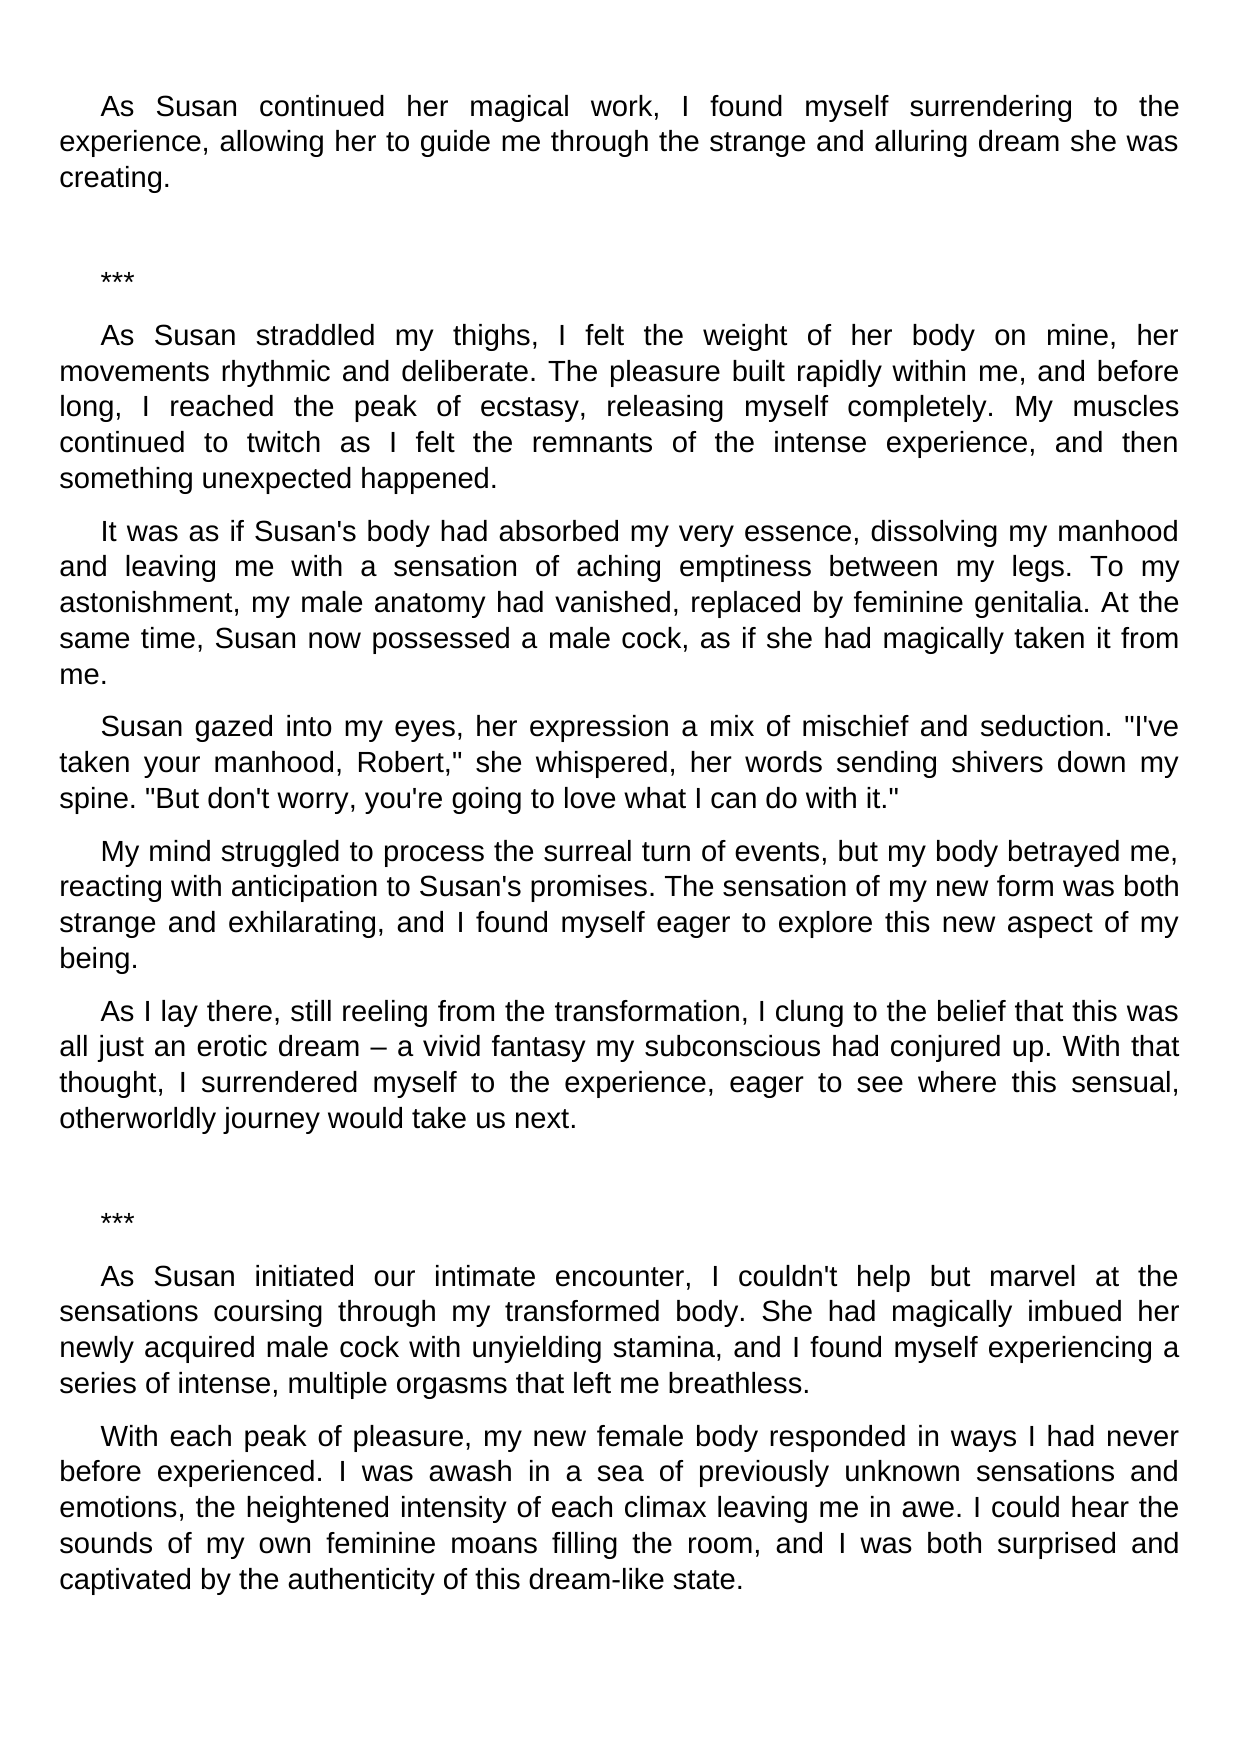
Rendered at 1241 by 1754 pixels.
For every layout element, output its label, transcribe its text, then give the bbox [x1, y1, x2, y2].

text *** [59, 1206, 1181, 1240]
text My mind struggled to process the surreal turn of events, but my body betrayed me, reacting with anticipation to Susan's promises. The sensation of my new form was both strange and exhilarating, and I found myself eager to explore this new aspect of my being. [59, 834, 1181, 975]
text Susan gazed into my eyes, her expression a mix of mischief and seduction. "I've taken your manhood, Robert," she whispered, her words sending shivers down my spine. "But don't worry, you're going to love what I can do with it." [59, 709, 1181, 815]
text As Susan straddled my thighs, I felt the weight of her body on mine, her movements rhythmic and deliberate. The pleasure built rapidly within me, and before long, I reached the peak of ecstasy, releasing myself completely. My muscles continued to twitch as I felt the remnants of the intense experience, and then something unexpected happened. [59, 318, 1181, 495]
text It was as if Susan's body had absorbed my very essence, dissolving my manhood and leaving me with a sensation of aching emptiness between my legs. To my astonishment, my male anatomy had vanished, replaced by feminine genitalia. At the same time, Susan now possessed a male cock, as if she had magically taken it from me. [59, 514, 1181, 691]
text As I lay there, still reeling from the transformation, I clung to the belief that this was all just an erotic dream – a vivid fantasy my subconscious had conjured up. With that thought, I surrendered myself to the experience, eager to see where this sensual, otherworldly journey would take us next. [59, 994, 1181, 1135]
text With each peak of pleasure, my new female body responded in ways I had never before experienced. I was awash in a sea of previously unknown sensations and emotions, the heightened intensity of each climax leaving me in awe. I could hear the sounds of my own feminine moans filling the room, and I was both surprised and captivated by the authenticity of this dream-like state. [59, 1419, 1181, 1596]
text As Susan initiated our intimate encounter, I couldn't help but marvel at the sensations coursing through my transformed body. She had magically imbued her newly acquired male cock with unyielding stamina, and I found myself experiencing a series of intense, multiple orgasms that left me breathless. [59, 1259, 1181, 1400]
text As Susan continued her magical work, I found myself surrendering to the experience, allowing her to guide me through the strange and alluring dream she was creating. [59, 89, 1181, 194]
text *** [59, 265, 1181, 299]
